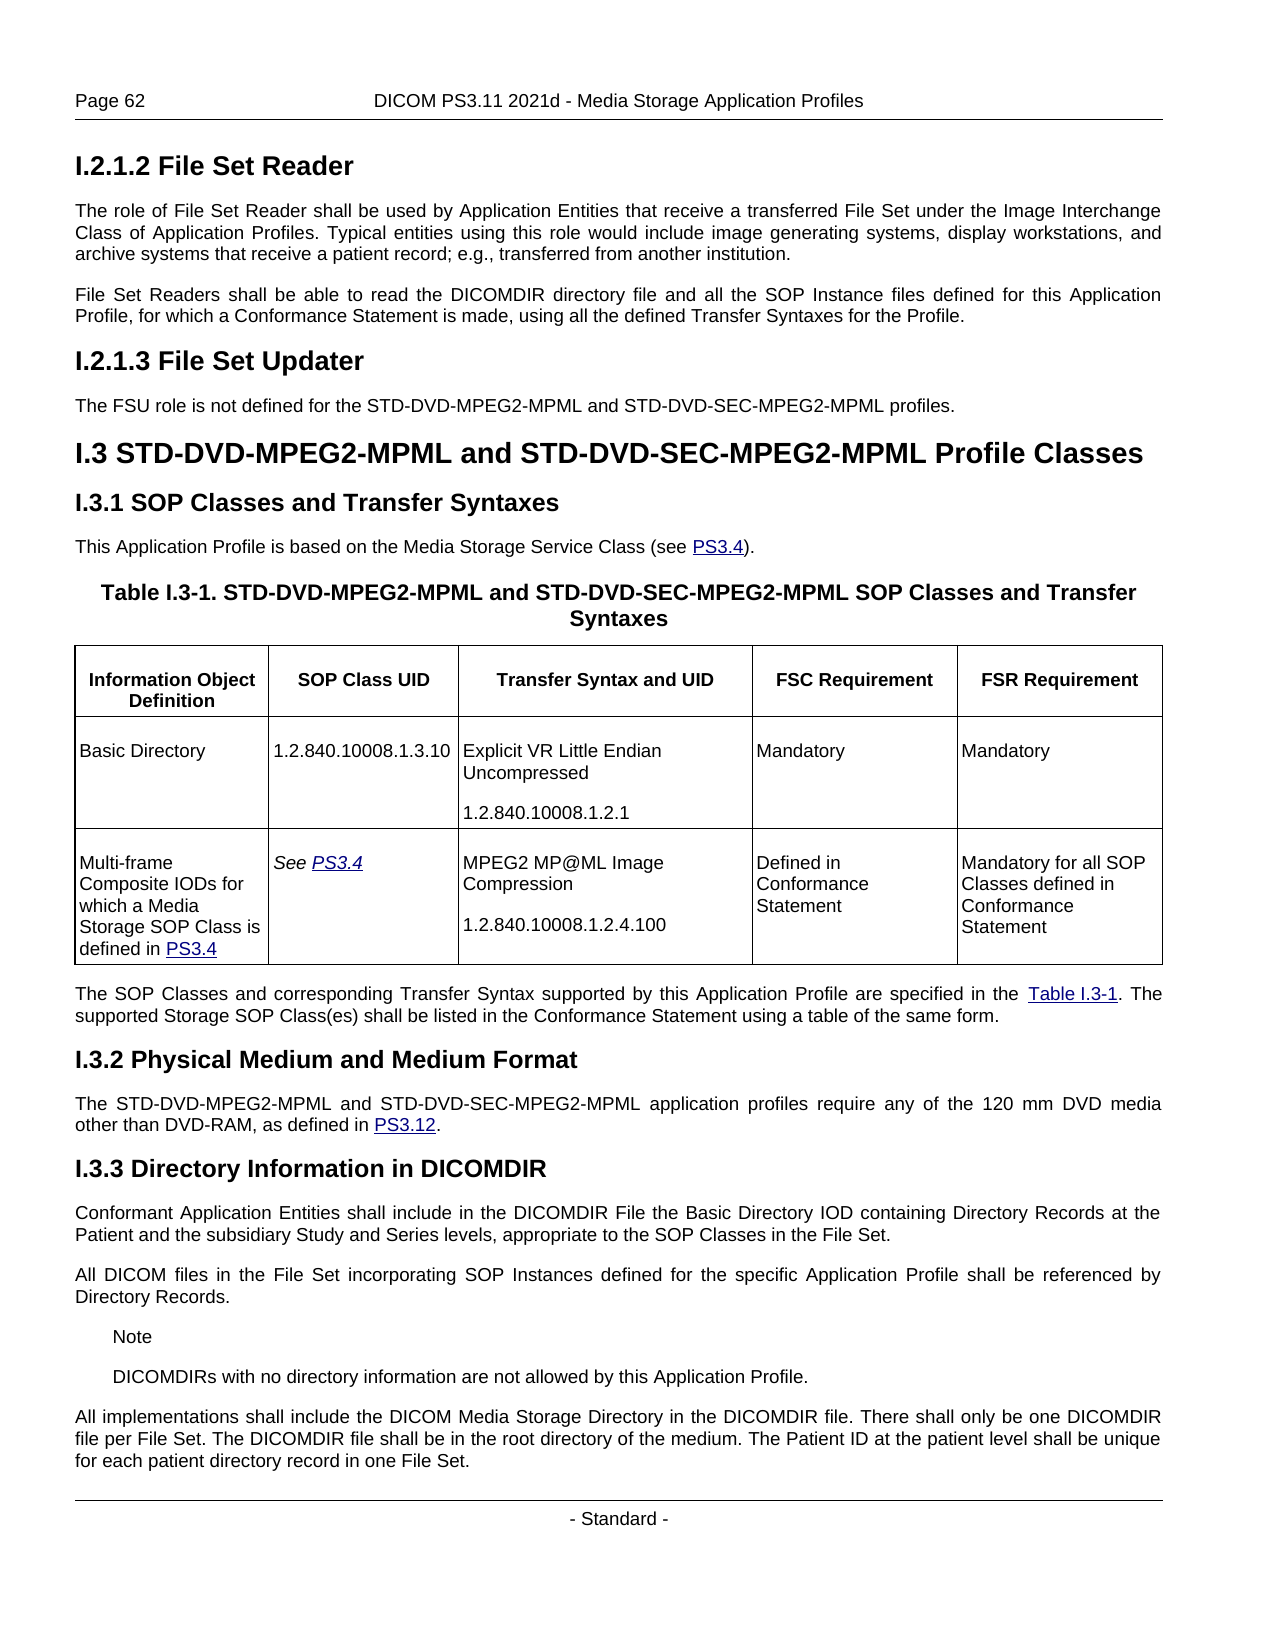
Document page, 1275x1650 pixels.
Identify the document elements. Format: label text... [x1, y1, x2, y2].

text The SOP Classes and corresponding Transfer Syntax supported by this Application Profile are specified in the Table I.3-1. The supported Storage SOP Class(es) shall be listed in the Conformance Statement using a table of the same form. [75, 983, 1162, 1026]
table_cell Explicit VR Little Endian Uncompressed 1.2.840.10008.1.2.1 [459, 717, 752, 827]
table_cell Multi-frame Composite IODs for which a Media Storage SOP Class is defined in PS3.4 [76, 829, 268, 963]
table_cell Mandatory [958, 717, 1162, 827]
text Note [112, 1326, 1125, 1347]
text I.2.1.3 File Set Updater [75, 345, 1162, 377]
table_cell Defined in Conformance Statement [753, 829, 957, 963]
text The STD-DVD-MPEG2-MPML and STD-DVD-SEC-MPEG2-MPML application profiles require any of the 120 mm DVD media other than DVD-RAM, as defined in PS3.12. [75, 1093, 1162, 1136]
table_header SOP Class UID [269, 646, 458, 716]
text The role of File Set Reader shall be used by Application Entities that receive a transferred File Set under the Image Interchange Class of Application Profiles. Typical entities using this role would include image generating systems, display workstations, and archive systems that receive a patient record; e.g., transferred from another institution. [75, 200, 1162, 265]
text DICOMDIRs with no directory information are not allowed by this Application Profile. [112, 1366, 1125, 1388]
table_cell See PS3.4 [269, 829, 458, 963]
text I.2.1.2 File Set Reader [75, 150, 1162, 181]
text Table I.3-1. STD-DVD-MPEG2-MPML and STD-DVD-SEC-MPEG2-MPML SOP Classes and Transfer Syntaxes [75, 579, 1162, 631]
table_header Transfer Syntax and UID [459, 646, 752, 716]
text All DICOM files in the File Set incorporating SOP Instances defined for the specific Application Profile shall be referenced by Directory Records. [75, 1264, 1162, 1307]
table_header Information Object Definition [76, 646, 268, 716]
text Conformant Application Entities shall include in the DICOMDIR File the Basic Directory IOD containing Directory Records at the Patient and the subsidiary Study and Series levels, appropriate to the SOP Classes in the File Set. [75, 1202, 1162, 1245]
text File Set Readers shall be able to read the DICOMDIR directory file and all the SOP Instance files defined for this Application Profile, for which a Conformance Statement is made, using all the defined Transfer Syntaxes for the Profile. [75, 283, 1162, 327]
text I.3 STD-DVD-MPEG2-MPML and STD-DVD-SEC-MPEG2-MPML Profile Classes [75, 436, 1162, 469]
text All implementations shall include the DICOM Media Storage Directory in the DICOMDIR file. There shall only be one DICOMDIR file per File Set. The DICOMDIR file shall be in the root directory of the medium. The Patient ID at the patient level shall be unique for each patient directory record in one File Set. [75, 1406, 1162, 1471]
text The FSU role is not defined for the STD-DVD-MPEG2-MPML and STD-DVD-SEC-MPEG2-MPML profiles. [75, 395, 1162, 417]
table_header FSC Requirement [753, 646, 957, 716]
table_header FSR Requirement [958, 646, 1162, 716]
text I.3.3 Directory Information in DICOMDIR [75, 1154, 1162, 1183]
table_cell Mandatory for all SOP Classes defined in Conformance Statement [958, 829, 1162, 963]
table_cell MPEG2 MP@ML Image Compression 1.2.840.10008.1.2.4.100 [459, 829, 752, 963]
text This Application Profile is based on the Media Storage Service Class (see PS3.4). [75, 535, 1162, 557]
table_cell Mandatory [753, 717, 957, 827]
text I.3.1 SOP Classes and Transfer Syntaxes [75, 488, 1162, 517]
text I.3.2 Physical Medium and Medium Format [75, 1045, 1162, 1074]
table_cell Basic Directory [76, 717, 268, 827]
table_cell 1.2.840.10008.1.3.10 [269, 717, 458, 827]
